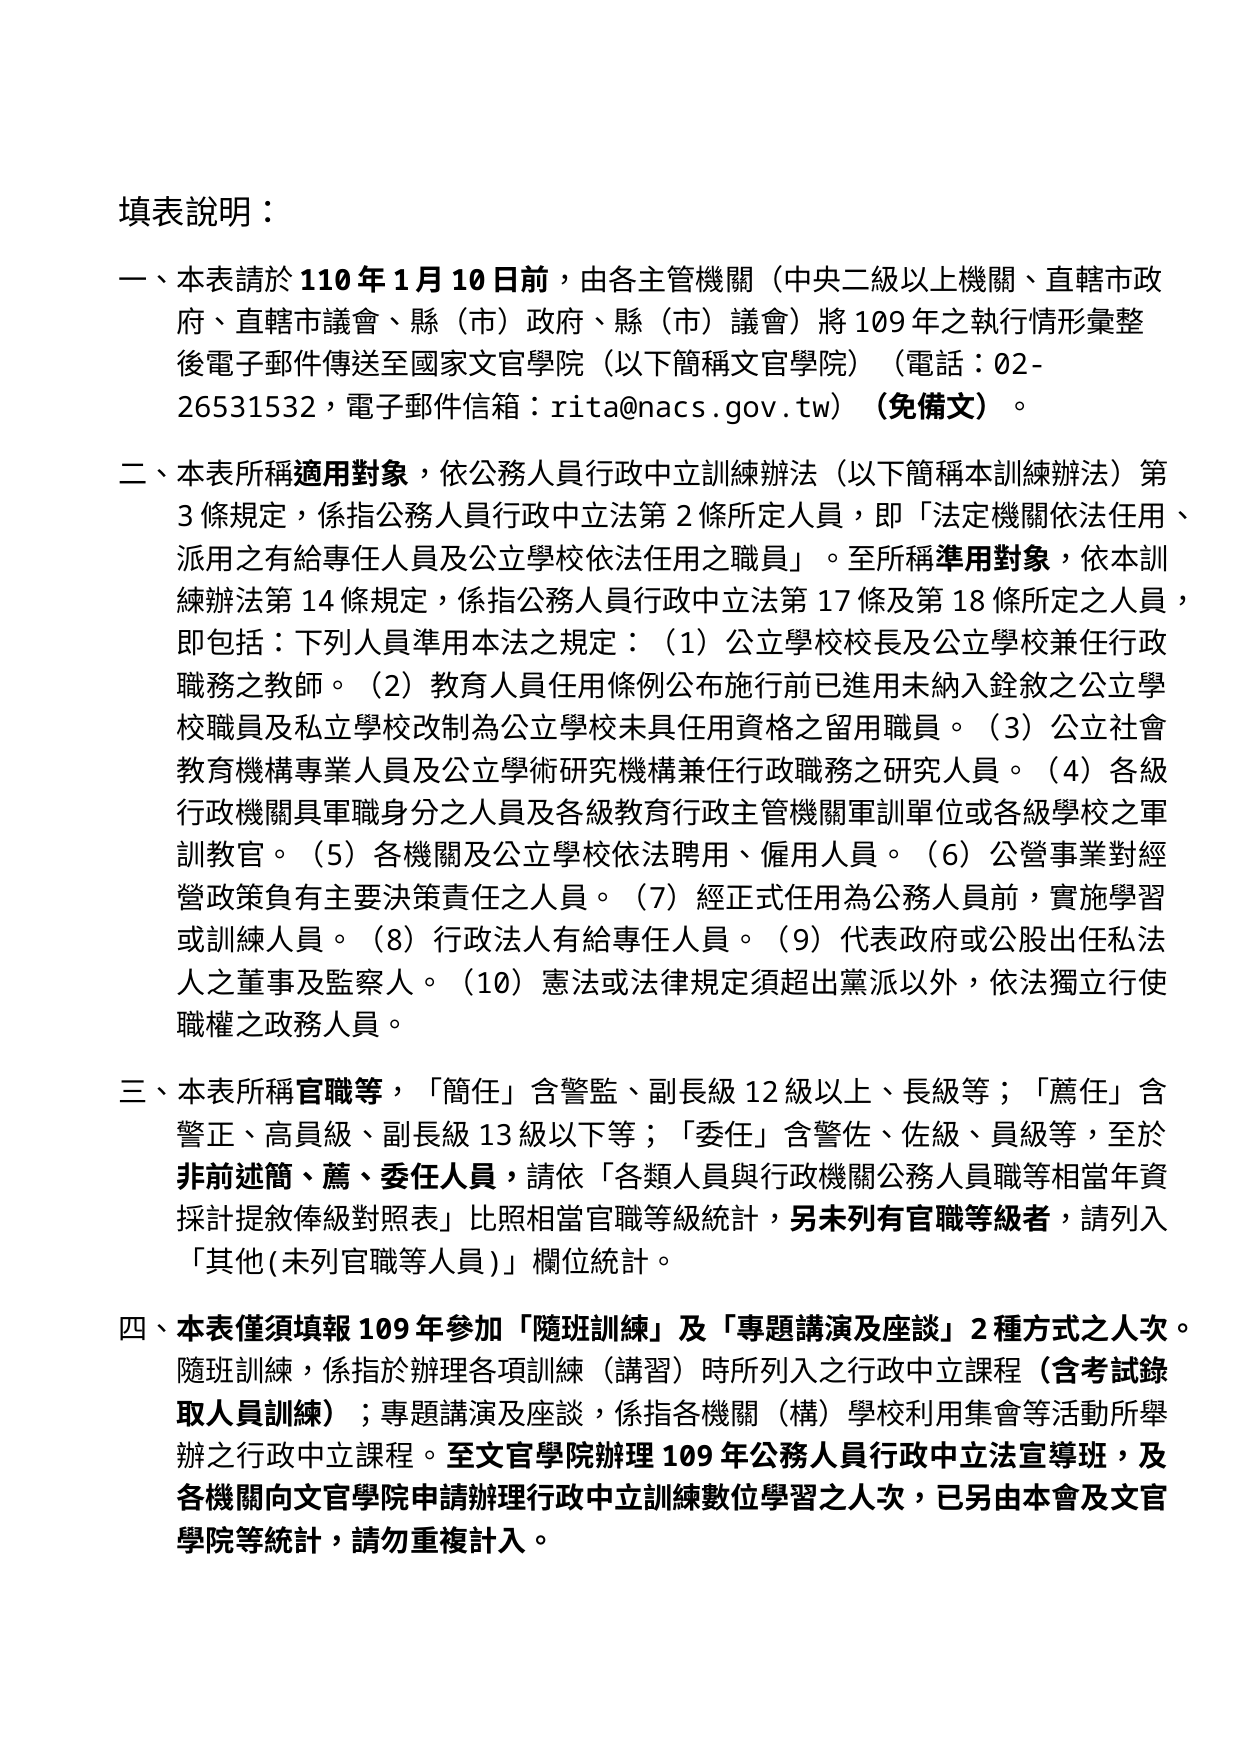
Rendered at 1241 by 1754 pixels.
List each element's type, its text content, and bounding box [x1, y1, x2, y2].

text 三、本表所稱官職等，「簡任」含警監、副長級12級以上、長級等；「薦任」含警正、高員級、副長級13級以下等；「委任」含警佐、佐級、員級等，至於非前述簡、薦、委任人員，請依「各類人員與行政機關公務人員職等相當年資採計提敘俸級對照表」比照相當官職等級統計，另未列有官職等級者，請列入「其他(未列官職等人員)」欄位統計。 [118, 1069, 1168, 1281]
text 四、本表僅須填報109年參加「隨班訓練」及「專題講演及座談」2種方式之人次。隨班訓練，係指於辦理各項訓練（講習）時所列入之行政中立課程（含考試錄取人員訓練）；專題講演及座談，係指各機關（構）學校利用集會等活動所舉辦之行政中立課程。至文官學院辦理109年公務人員行政中立法宣導班，及各機關向文官學院申請辦理行政中立訓練數位學習之人次，已另由本會及文官學院等統計，請勿重複計入。 [118, 1306, 1168, 1559]
text 填表說明： [118, 169, 1122, 231]
text 一、本表請於110年1月10日前，由各主管機關（中央二級以上機關、直轄市政府、直轄市議會、縣（市）政府、縣（市）議會）將109年之執行情形彙整後電子郵件傳送至國家文官學院（以下簡稱文官學院）（電話：02-26531532，電子郵件信箱：rita@nacs.gov.tw）（免備文）。 [118, 256, 1168, 426]
text 二、本表所稱適用對象，依公務人員行政中立訓練辦法（以下簡稱本訓練辦法）第3條規定，係指公務人員行政中立法第2條所定人員，即「法定機關依法任用、派用之有給專任人員及公立學校依法任用之職員」。至所稱準用對象，依本訓練辦法第14條規定，係指公務人員行政中立法第17條及第18條所定之人員，即包括：下列人員準用本法之規定：（1）公立學校校長及公立學校兼任行政職務之教師。（2）教育人員任用條例公布施行前已進用未納入銓敘之公立學校職員及私立學校改制為公立學校未具任用資格之留用職員。（3）公立社會教育機構專業人員及公立學術研究機構兼任行政職務之研究人員。（4）各級行政機關具軍職身分之人員及各級教育行政主管機關軍訓單位或各級學校之軍訓教官。（5）各機關及公立學校依法聘用、僱用人員。（6）公營事業對經營政策負有主要決策責任之人員。（7）經正式任用為公務人員前，實施學習或訓練人員。（8）行政法人有給專任人員。（9）代表政府或公股出任私法人之董事及監察人。（10）憲法或法律規定須超出黨派以外，依法獨立行使職權之政務人員。 [118, 451, 1168, 1044]
